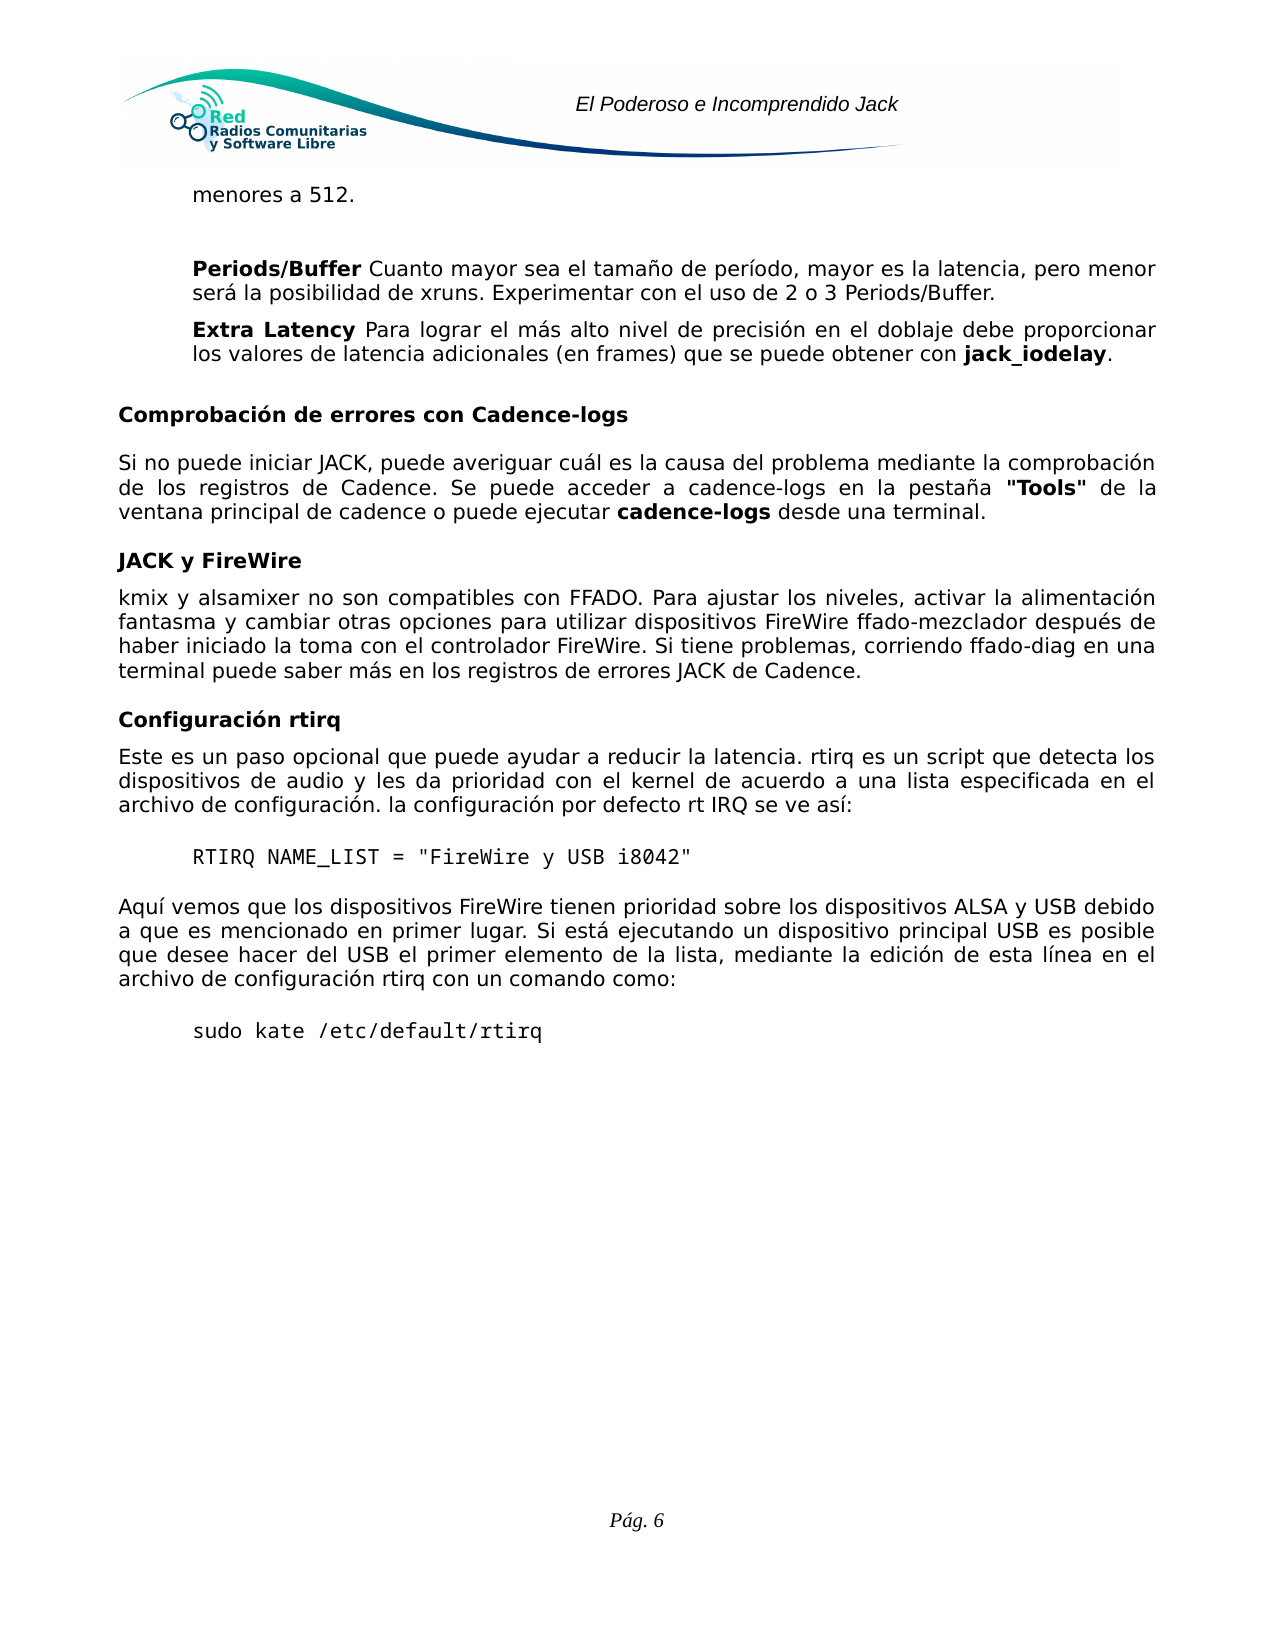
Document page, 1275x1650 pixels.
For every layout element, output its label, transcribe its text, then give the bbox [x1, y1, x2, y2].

picture [118, 573, 1157, 586]
picture [118, 59, 1157, 403]
text Extra Latency Para lograr el más alto nivel de precisión en el doblaje debe proporcionar los valores de latencia adicionales (en frames) que se puede obtener con jack_iodelay. [192, 318, 1157, 366]
subtitle Configuración rtirq [118, 708, 1157, 732]
subtitle JACK y FireWire [118, 549, 1157, 573]
text menores a 512. [192, 183, 1157, 207]
text Periods/Buffer Cuanto mayor sea el tamaño de período, mayor es la latencia, pero menor será la posibilidad de xruns. Experimentar con el uso de 2 o 3 Periods/Buffer. [192, 257, 1157, 305]
text RTIRQ NAME_LIST = "FireWire y USB i8042" [192, 818, 1157, 870]
text kmix y alsamixer no son compatibles con FFADO. Para ajustar los niveles, activar la alimentación fantasma y cambiar otras opciones para utilizar dispositivos FireWire ffado-mezclador después de haber iniciado la toma con el controlador FireWire. Si tiene problemas, corriendo ffado-diag en una terminal puede saber más en los registros de errores JACK de Cadence. [118, 586, 1157, 683]
picture [118, 524, 1157, 549]
picture [118, 427, 1157, 451]
text sudo kate /etc/default/rtirq [192, 1016, 1157, 1044]
picture [118, 683, 1157, 708]
picture [118, 732, 1157, 745]
text Si no puede iniciar JACK, puede averiguar cuál es la causa del problema mediante la comprobación de los registros de Cadence. Se puede acceder a cadence-logs en la pestaña "Tools" de la ventana principal de cadence o puede ejecutar cadence-logs desde una terminal. [118, 451, 1157, 524]
picture [118, 992, 1157, 1532]
text Comprobación de errores con Cadence-logs [118, 403, 1157, 427]
text Aquí vemos que los dispositivos FireWire tienen prioridad sobre los dispositivos ALSA y USB debido a que es mencionado en primer lugar. Si está ejecutando un dispositivo principal USB es posible que desee hacer del USB el primer elemento de la lista, mediante la edición de esta línea en el archivo de configuración rtirq con un comando como: [118, 870, 1157, 992]
text Este es un paso opcional que puede ayudar a reducir la latencia. rtirq es un script que detecta los dispositivos de audio y les da prioridad con el kernel de acuerdo a una lista especificada en el archivo de configuración. la configuración por defecto rt IRQ se ve así: [118, 745, 1157, 818]
picture [118, 818, 192, 870]
